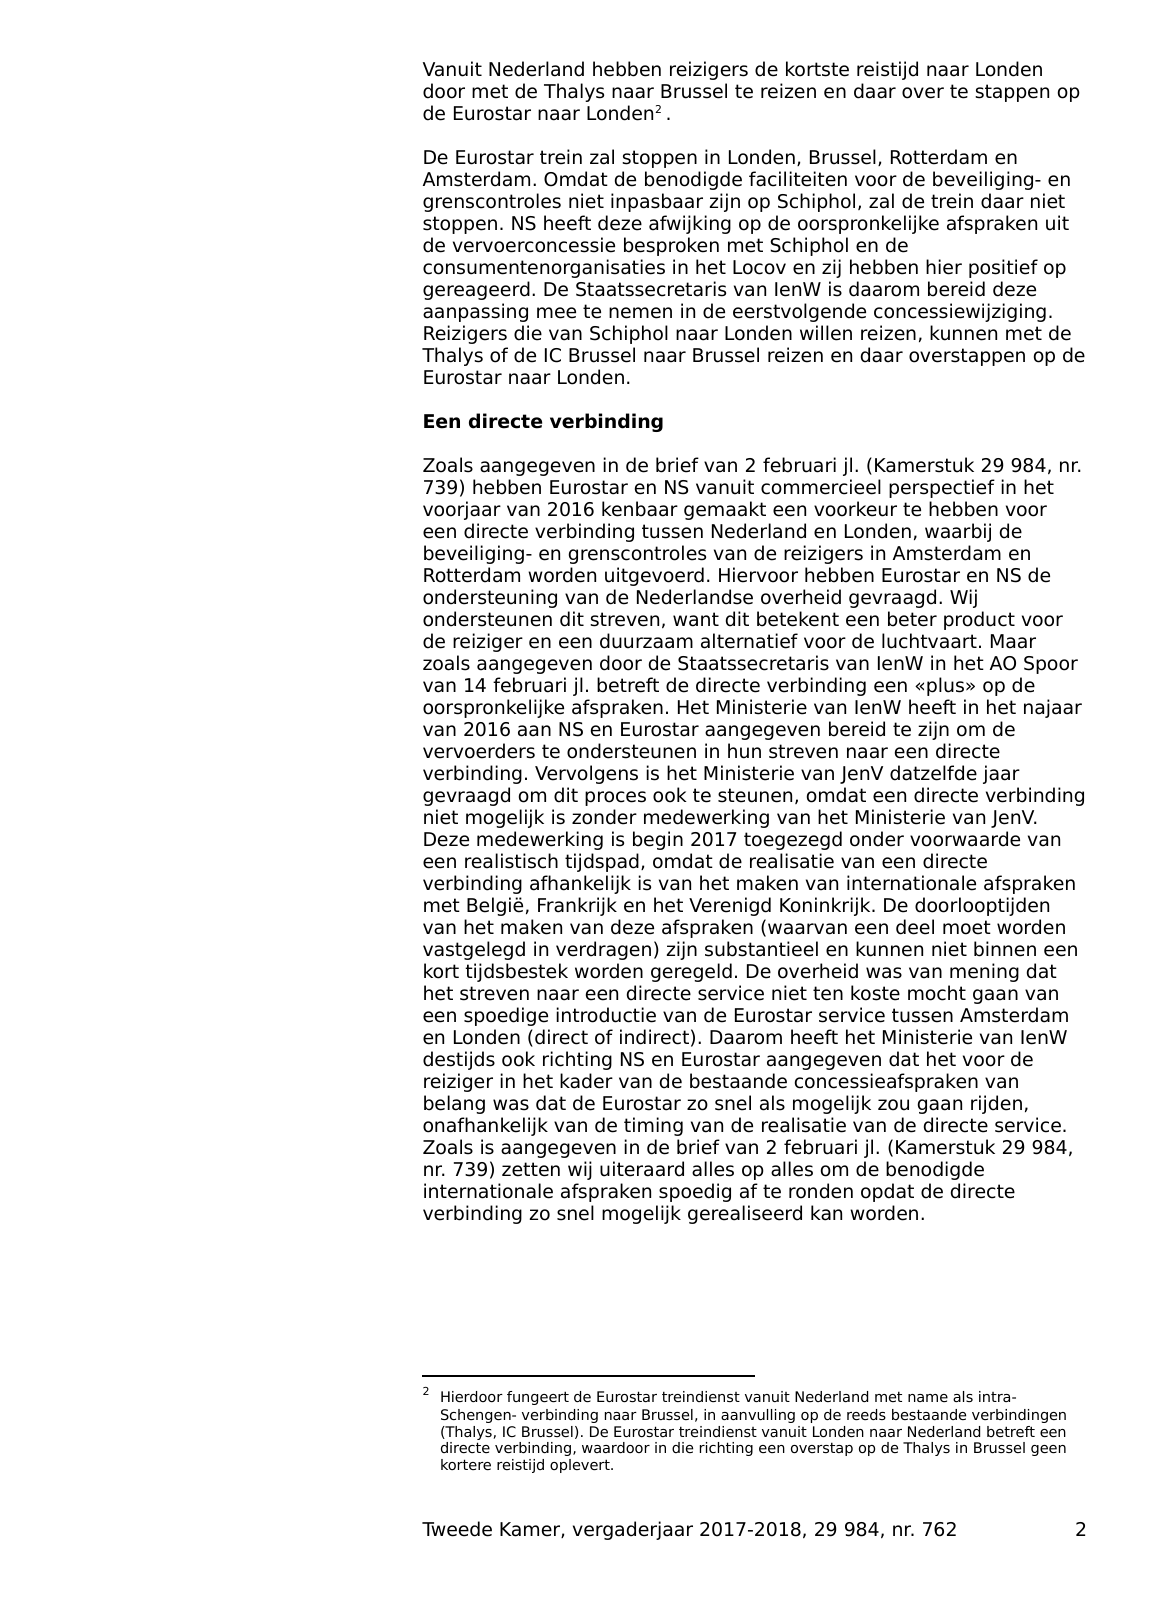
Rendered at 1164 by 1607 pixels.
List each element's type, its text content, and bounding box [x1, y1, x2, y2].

text Zoals aangegeven in de brief van 2 februari jl. (Kamerstuk 29 984, nr. 739) hebben Eurostar en NS vanuit commercieel perspectief in het voorjaar van 2016 kenbaar gemaakt een voorkeur te hebben voor een directe verbinding tussen Nederland en Londen, waarbij de beveiliging- en grenscontroles van de reizigers in Amsterdam en Rotterdam worden uitgevoerd. Hiervoor hebben Eurostar en NS de ondersteuning van de Nederlandse overheid gevraagd. Wij ondersteunen dit streven, want dit betekent een beter product voor de reiziger en een duurzaam alternatief voor de luchtvaart. Maar zoals aangegeven door de Staatssecretaris van IenW in het AO Spoor van 14 februari jl. betreft de directe verbinding een «plus» op de oorspronkelijke afspraken. Het Ministerie van IenW heeft in het najaar van 2016 aan NS en Eurostar aangegeven bereid te zijn om de vervoerders te ondersteunen in hun streven naar een directe verbinding. Vervolgens is het Ministerie van JenV datzelfde jaar gevraagd om dit proces ook te steunen, omdat een directe verbinding niet mogelijk is zonder medewerking van het Ministerie van JenV. Deze medewerking is begin 2017 toegezegd onder voorwaarde van een realistisch tijdspad, omdat de realisatie van een directe verbinding afhankelijk is van het maken van internationale afspraken met België, Frankrijk en het Verenigd Koninkrijk. De doorlooptijden van het maken van deze afspraken (waarvan een deel moet worden vastgelegd in verdragen) zijn substantieel en kunnen niet binnen een kort tijdsbestek worden geregeld. De overheid was van mening dat het streven naar een directe service niet ten koste mocht gaan van een spoedige introductie van de Eurostar service tussen Amsterdam en Londen (direct of indirect). Daarom heeft het Ministerie van IenW destijds ook richting NS en Eurostar aangegeven dat het voor de reiziger in het kader van de bestaande concessieafspraken van belang was dat de Eurostar zo snel als mogelijk zou gaan rijden, onafhankelijk van de timing van de realisatie van de directe service. Zoals is aangegeven in de brief van 2 februari jl. (Kamerstuk 29 984, nr. 739) zetten wij uiteraard alles op alles om de benodigde internationale afspraken spoedig af te ronden opdat de directe verbinding zo snel mogelijk gerealiseerd kan worden. [422, 455, 1087, 1224]
text De Eurostar trein zal stoppen in Londen, Brussel, Rotterdam en Amsterdam. Omdat de benodigde faciliteiten voor de beveiliging- en grenscontroles niet inpasbaar zijn op Schiphol, zal de trein daar niet stoppen. NS heeft deze afwijking op de oorspronkelijke afspraken uit de vervoerconcessie besproken met Schiphol en de consumentenorganisaties in het Locov en zij hebben hier positief op gereageerd. De Staatssecretaris van IenW is daarom bereid deze aanpassing mee te nemen in de eerstvolgende concessiewijziging. Reizigers die van Schiphol naar Londen willen reizen, kunnen met de Thalys of de IC Brussel naar Brussel reizen en daar overstappen op de Eurostar naar Londen. [422, 147, 1087, 389]
text Vanuit Nederland hebben reizigers de kortste reistijd naar Londen door met de Thalys naar Brussel te reizen en daar over te stappen op de Eurostar naar Londen. [422, 59, 1087, 125]
subtitle Een directe verbinding [422, 411, 1087, 433]
text Hierdoor fungeert de Eurostar treindienst vanuit Nederland met name als intra-Schengen- verbinding naar Brussel, in aanvulling op de reeds bestaande verbindingen (Thalys, IC Brussel). De Eurostar treindienst vanuit Londen naar Nederland betreft een directe verbinding, waardoor in die richting een overstap op de Thalys in Brussel geen kortere reistijd oplevert. [422, 1385, 1087, 1474]
